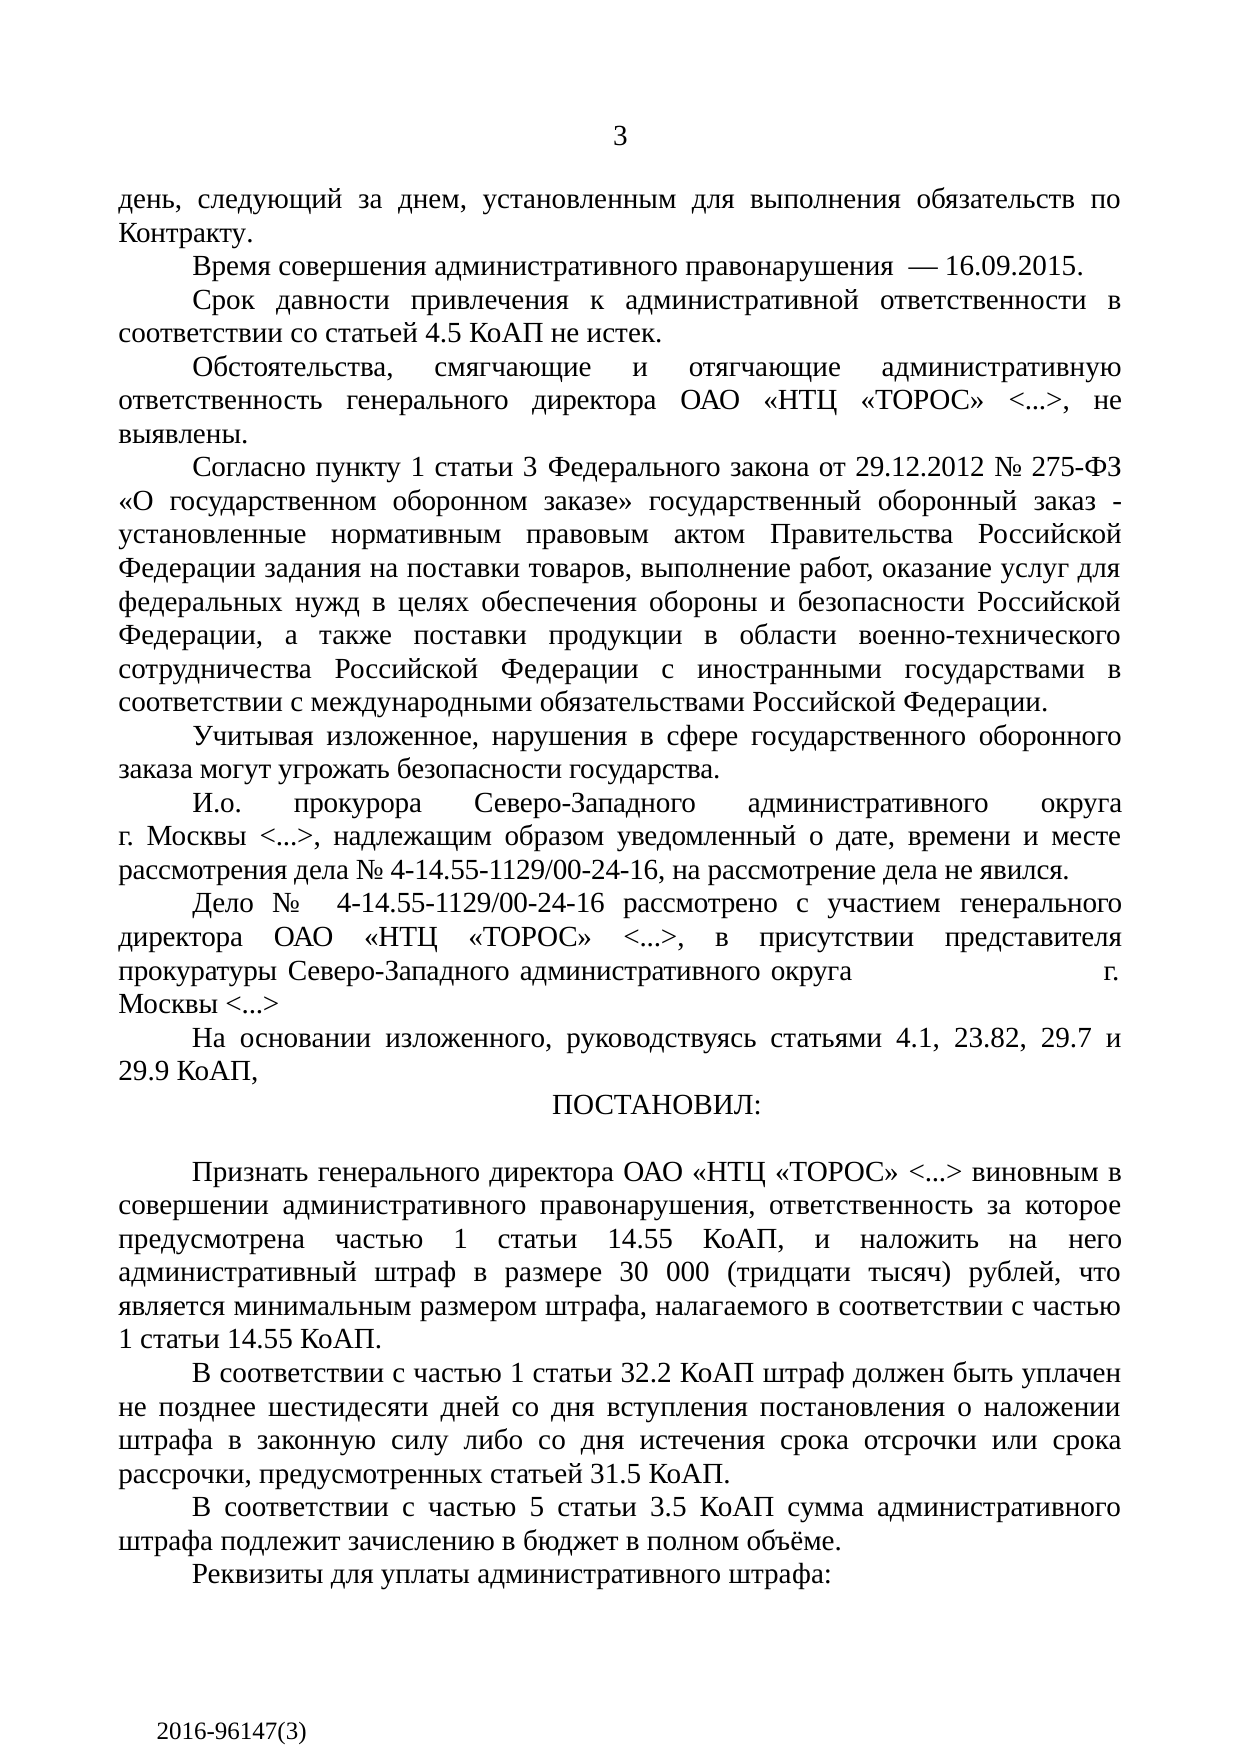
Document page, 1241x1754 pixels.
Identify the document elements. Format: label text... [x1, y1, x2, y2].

text В соответствии с частью 1 статьи 32.2 КоАП штраф должен быть уплачен не позднее шестидесяти дней со дня вступления постановления о наложении штрафа в законную силу либо со дня истечения срока отсрочки или срока рассрочки, предусмотренных статьей 31.5 КоАП. [118, 1355, 1122, 1489]
text Обстоятельства, смягчающие и отягчающие административную ответственность генерального директора ОАО «НТЦ «ТОРОС» <...>, не выявлены. [118, 349, 1122, 449]
text Учитывая изложенное, нарушения в сфере государственного оборонного заказа могут угрожать безопасности государства. [118, 718, 1122, 785]
text На основании изложенного, руководствуясь статьями 4.1, 23.82, 29.7 и 29.9 КоАП, [118, 1020, 1122, 1087]
text И.о. прокурора Северо-Западного административного округа г. Москвы <...>, надлежащим образом уведомленный о дате, времени и месте рассмотрения дела № 4-14.55-1129/00-24-16, на рассмотрение дела не явился. [118, 785, 1122, 886]
text Признать генерального директора ОАО «НТЦ «ТОРОС» <...> виновным в совершении административного правонарушения, ответственность за которое предусмотрена частью 1 статьи 14.55 КоАП, и наложить на него административный штраф в размере 30 000 (тридцати тысяч) рублей, что является минимальным размером штрафа, налагаемого в соответствии с частью 1 статьи 14.55 КоАП. [118, 1154, 1122, 1355]
text Срок давности привлечения к административной ответственности в соответствии со статьей 4.5 КоАП не истек. [118, 282, 1122, 349]
text Реквизиты для уплаты административного штрафа: [118, 1556, 1122, 1590]
text ПОСТАНОВИЛ: [118, 1087, 1122, 1120]
text день, следующий за днем, установленным для выполнения обязательств по Контракту. [118, 181, 1122, 248]
text Дело № 4-14.55-1129/00-24-16 рассмотрено с участием генерального директора ОАО «НТЦ «ТОРОС» <...>, в присутствии представителя прокуратуры Северо-Западного административного округа г. Москвы <...> [118, 886, 1122, 1020]
text Согласно пункту 1 статьи 3 Федерального закона от 29.12.2012 № 275-ФЗ «О государственном оборонном заказе» государственный оборонный заказ - установленные нормативным правовым актом Правительства Российской Федерации задания на поставки товаров, выполнение работ, оказание услуг для федеральных нужд в целях обеспечения обороны и безопасности Российской Федерации, а также поставки продукции в области военно-технического сотрудничества Российской Федерации с иностранными государствами в соответствии с международными обязательствами Российской Федерации. [118, 449, 1122, 718]
text Время совершения административного правонарушения — 16.09.2015. [118, 248, 1122, 282]
text В соответствии с частью 5 статьи 3.5 КоАП сумма административного штрафа подлежит зачислению в бюджет в полном объёме. [118, 1489, 1122, 1556]
